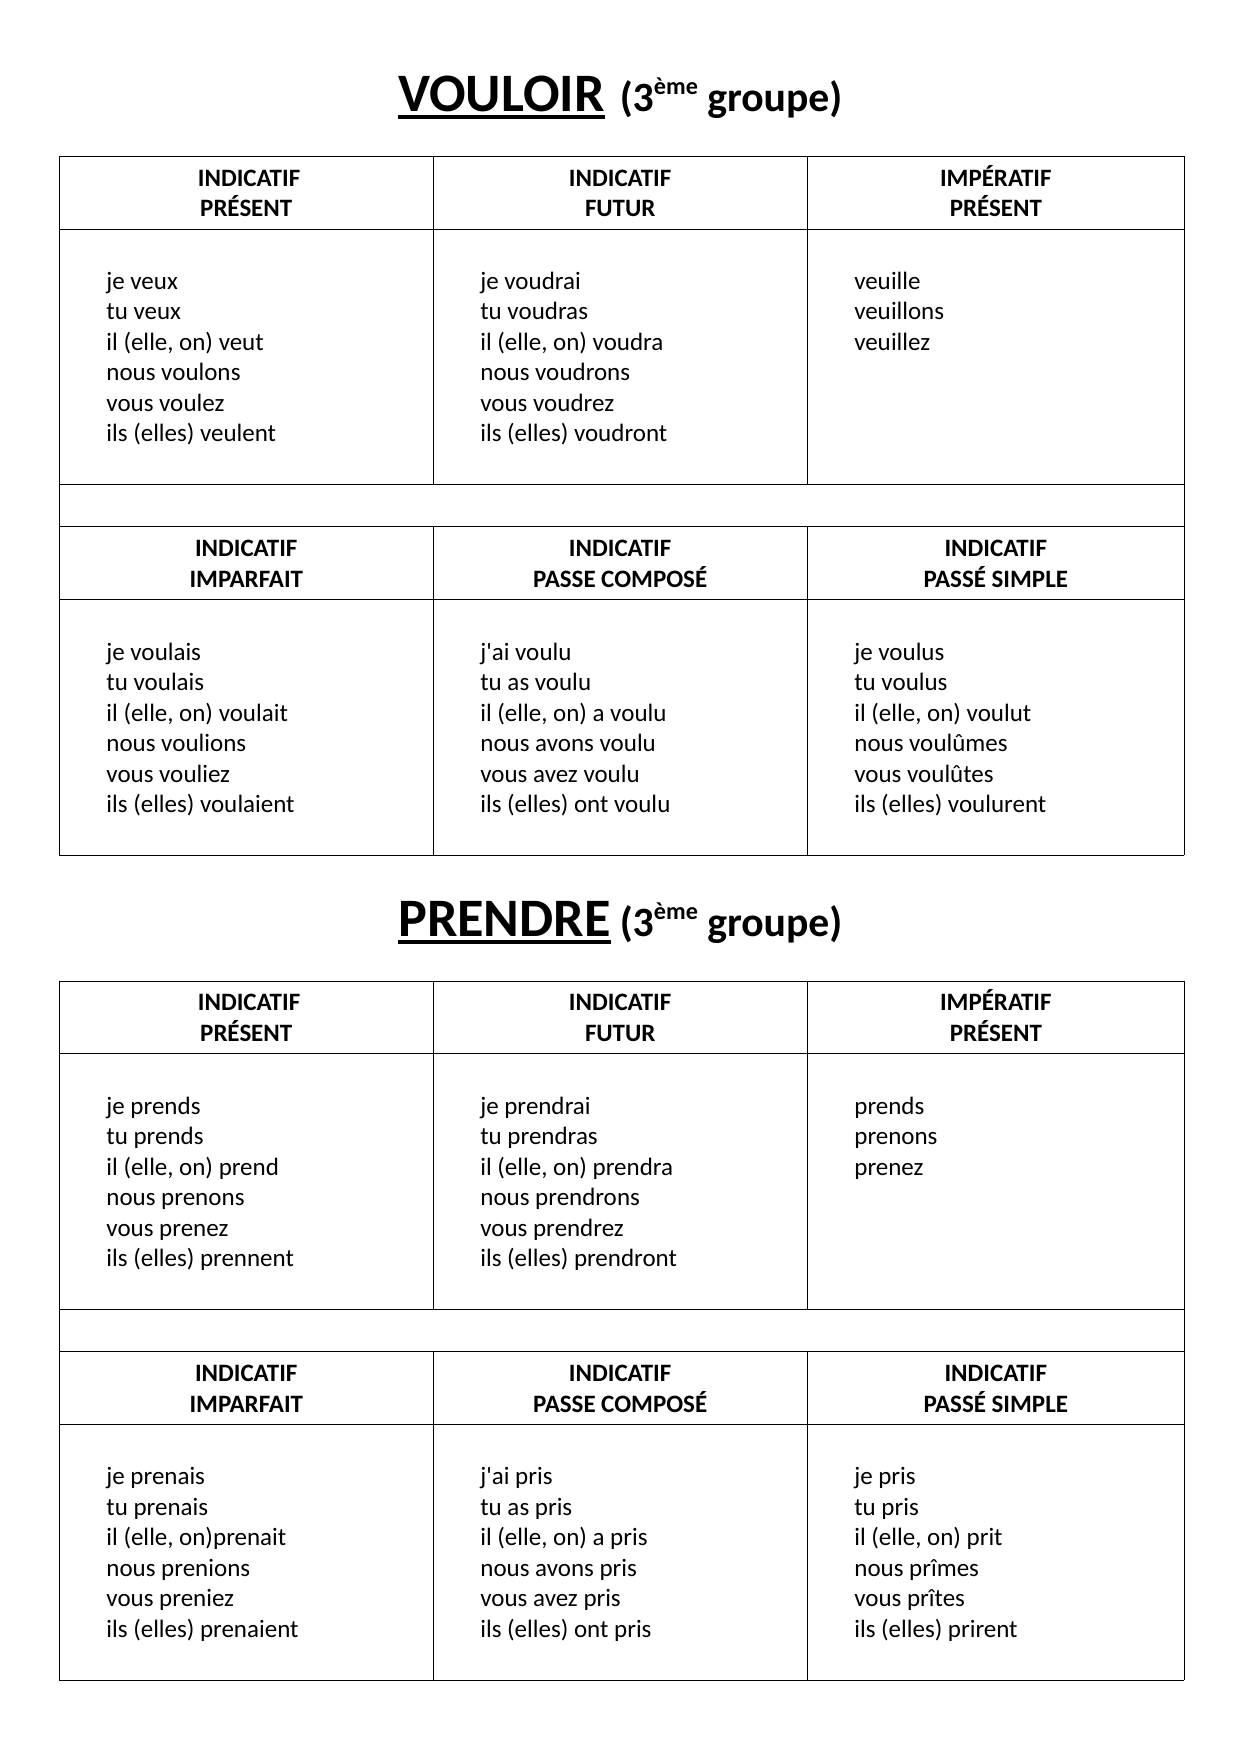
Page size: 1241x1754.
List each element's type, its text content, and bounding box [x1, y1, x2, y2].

table_cell je prenais tu prenais il (elle, on)prenait nous prenions vous preniez ils (elles) prenaient [60, 1425, 433, 1680]
table_cell veuille veuillons veuillez [808, 230, 1184, 484]
table_cell INDICATIF PASSÉ SIMPLE [808, 1352, 1184, 1424]
table_cell INDICATIF PASSÉ SIMPLE [808, 527, 1184, 599]
table_cell je voudrai tu voudras il (elle, on) voudra nous voudrons vous voudrez ils (elles) voudront [434, 230, 807, 484]
table_header INDICATIF PRÉSENT [60, 157, 433, 228]
table_cell je voulais tu voulais il (elle, on) voulait nous voulions vous vouliez ils (elles) voulaient [60, 600, 433, 855]
table_cell je prends tu prends il (elle, on) prend nous prenons vous prenez ils (elles) prennent [60, 1054, 433, 1309]
table_cell je veux tu veux il (elle, on) veut nous voulons vous voulez ils (elles) veulent [60, 230, 433, 484]
table_cell j'ai pris tu as pris il (elle, on) a pris nous avons pris vous avez pris ils (elles) ont pris [434, 1425, 807, 1680]
text VOULOIR (3ème groupe) [59, 59, 1181, 125]
text PRENDRE (3ème groupe) [59, 884, 1181, 950]
table_header IMPÉRATIF PRÉSENT [808, 982, 1184, 1053]
table_cell [60, 485, 1184, 526]
table_cell je prendrai tu prendras il (elle, on) prendra nous prendrons vous prendrez ils (elles) prendront [434, 1054, 807, 1309]
table_header INDICATIF PRÉSENT [60, 982, 433, 1053]
table_cell INDICATIF IMPARFAIT [60, 527, 433, 599]
table_header INDICATIF FUTUR [434, 157, 807, 228]
table_cell [60, 1310, 1184, 1351]
table_cell INDICATIF PASSE COMPOSÉ [434, 527, 807, 599]
table_cell INDICATIF IMPARFAIT [60, 1352, 433, 1424]
table_cell je voulus tu voulus il (elle, on) voulut nous voulûmes vous voulûtes ils (elles) voulurent [808, 600, 1184, 855]
table_header INDICATIF FUTUR [434, 982, 807, 1053]
table_header IMPÉRATIF PRÉSENT [808, 157, 1184, 228]
table_cell j'ai voulu tu as voulu il (elle, on) a voulu nous avons voulu vous avez voulu ils (elles) ont voulu [434, 600, 807, 855]
table_cell je pris tu pris il (elle, on) prit nous prîmes vous prîtes ils (elles) prirent [808, 1425, 1184, 1680]
table_cell prends prenons prenez [808, 1054, 1184, 1309]
table_cell INDICATIF PASSE COMPOSÉ [434, 1352, 807, 1424]
